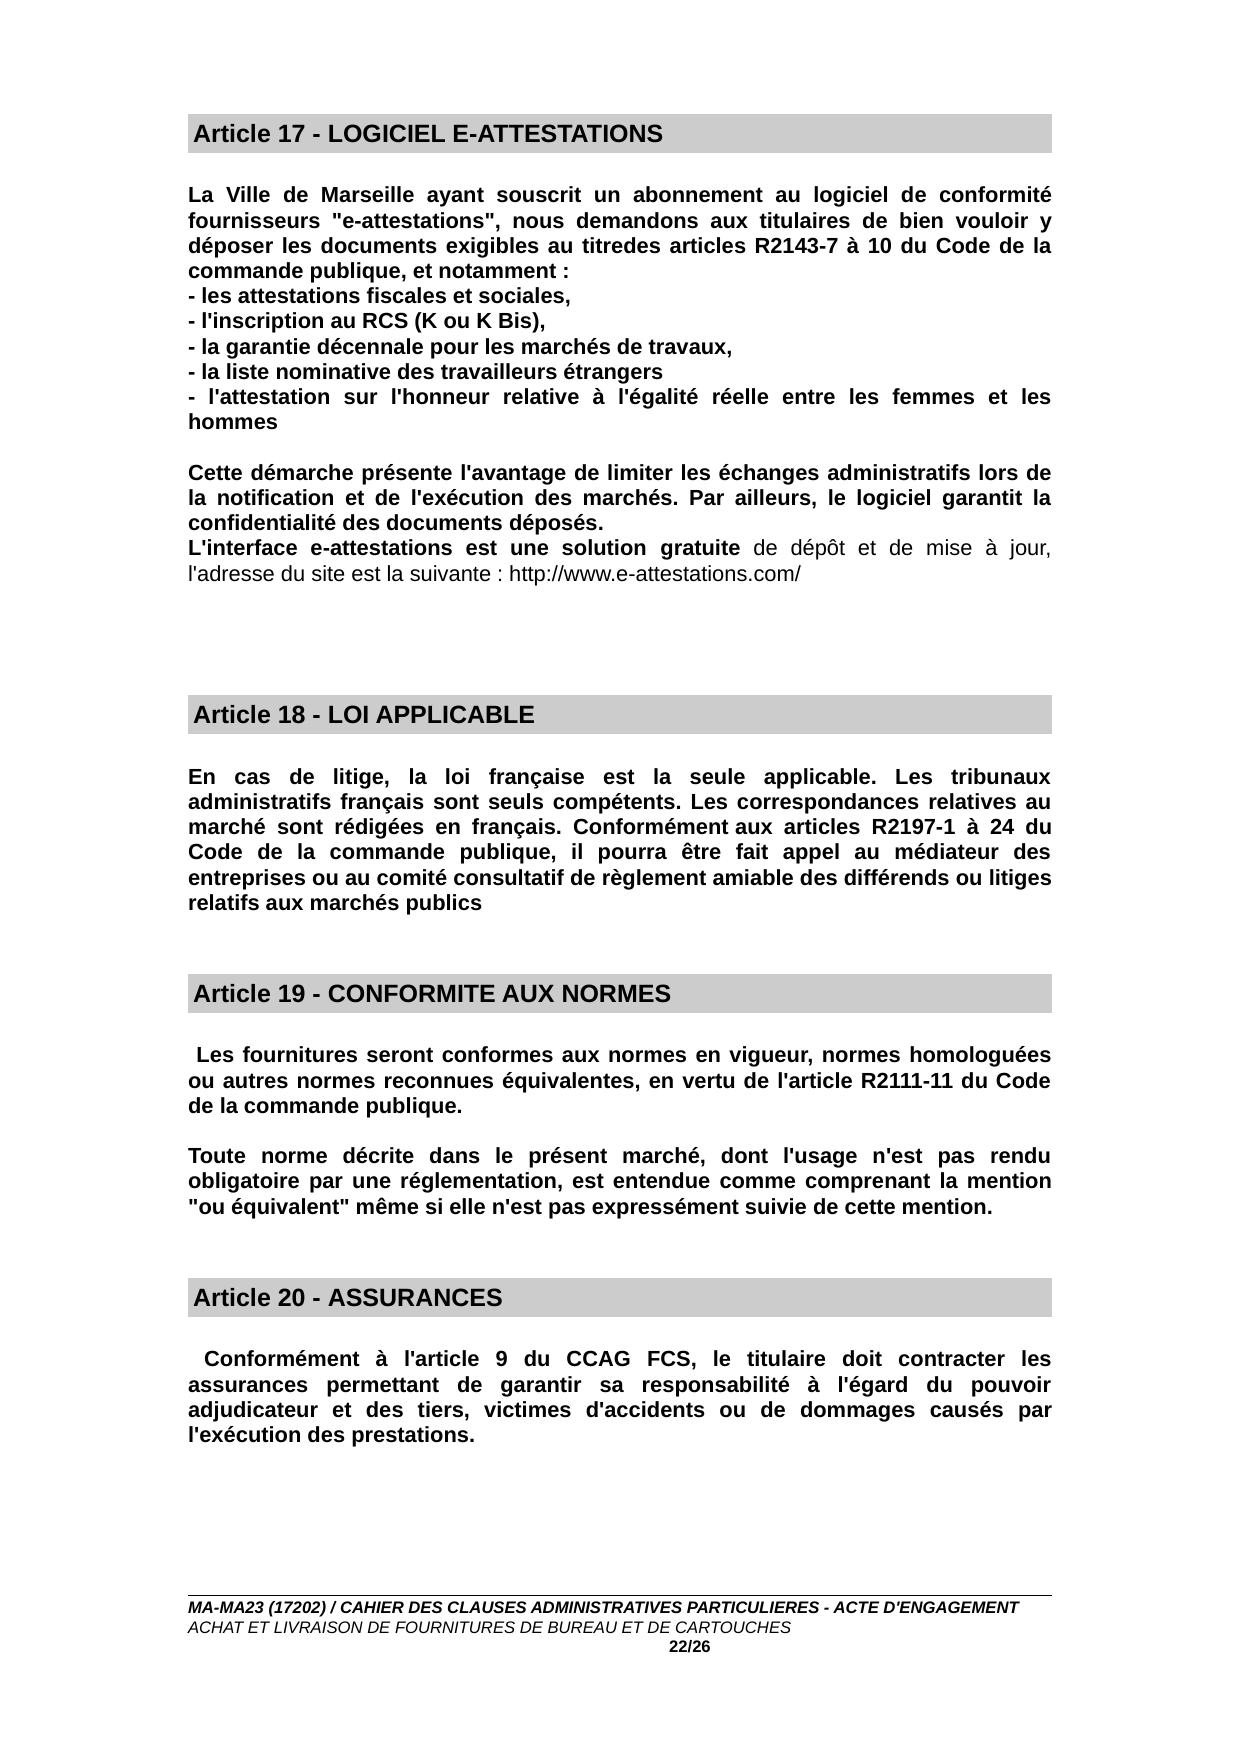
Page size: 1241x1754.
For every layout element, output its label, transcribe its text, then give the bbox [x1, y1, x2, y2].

text - la liste nominative des travailleurs étrangers [188, 359, 1052, 384]
text La Ville de Marseille ayant souscrit un abonnement au logiciel de conformité fournisseurs "e-attestations", nous demandons aux titulaires de bien vouloir y déposer les documents exigibles au titredes articles R2143-7 à 10 du Code de la commande publique, et notamment : [188, 182, 1052, 283]
text - les attestations fiscales et sociales, [188, 283, 1052, 308]
text Conformément à l'article 9 du CCAG FCS, le titulaire doit contracter les assurances permettant de garantir sa responsabilité à l'égard du pouvoir adjudicateur et des tiers, victimes d'accidents ou de dommages causés par l'exécution des prestations. [188, 1346, 1052, 1447]
text L'interface e-attestations est une solution gratuite de dépôt et de mise à jour, l'adresse du site est la suivante : http://www.e-attestations.com/ [188, 535, 1052, 586]
text - l'inscription au RCS (K ou K Bis), [188, 308, 1052, 334]
text Les fournitures seront conformes aux normes en vigueur, normes homologuées ou autres normes reconnues équivalentes, en vertu de l'article R2111-11 du Code de la commande publique. [188, 1042, 1052, 1118]
subtitle CONFORMITE AUX NORMES [190, 976, 1050, 1011]
subtitle LOGICIEL E-ATTESTATIONS [190, 116, 1050, 151]
text - l'attestation sur l'honneur relative à l'égalité réelle entre les femmes et les hommes [188, 384, 1052, 434]
text - la garantie décennale pour les marchés de travaux, [188, 334, 1052, 359]
subtitle ASSURANCES [190, 1280, 1050, 1315]
text Toute norme décrite dans le présent marché, dont l'usage n'est pas rendu obligatoire par une réglementation, est entendue comme comprenant la mention "ou équivalent" même si elle n'est pas expressément suivie de cette mention. [188, 1143, 1052, 1219]
text Cette démarche présente l'avantage de limiter les échanges administratifs lors de la notification et de l'exécution des marchés. Par ailleurs, le logiciel garantit la confidentialité des documents déposés. [188, 460, 1052, 535]
text En cas de litige, la loi française est la seule applicable. Les tribunaux administratifs français sont seuls compétents. Les correspondances relatives au marché sont rédigées en français. Conformément aux articles R2197-1 à 24 du Code de la commande publique, il pourra être fait appel au médiateur des entreprises ou au comité consultatif de règlement amiable des différends ou litiges relatifs aux marchés publics [188, 764, 1052, 915]
subtitle LOI APPLICABLE [190, 697, 1050, 732]
